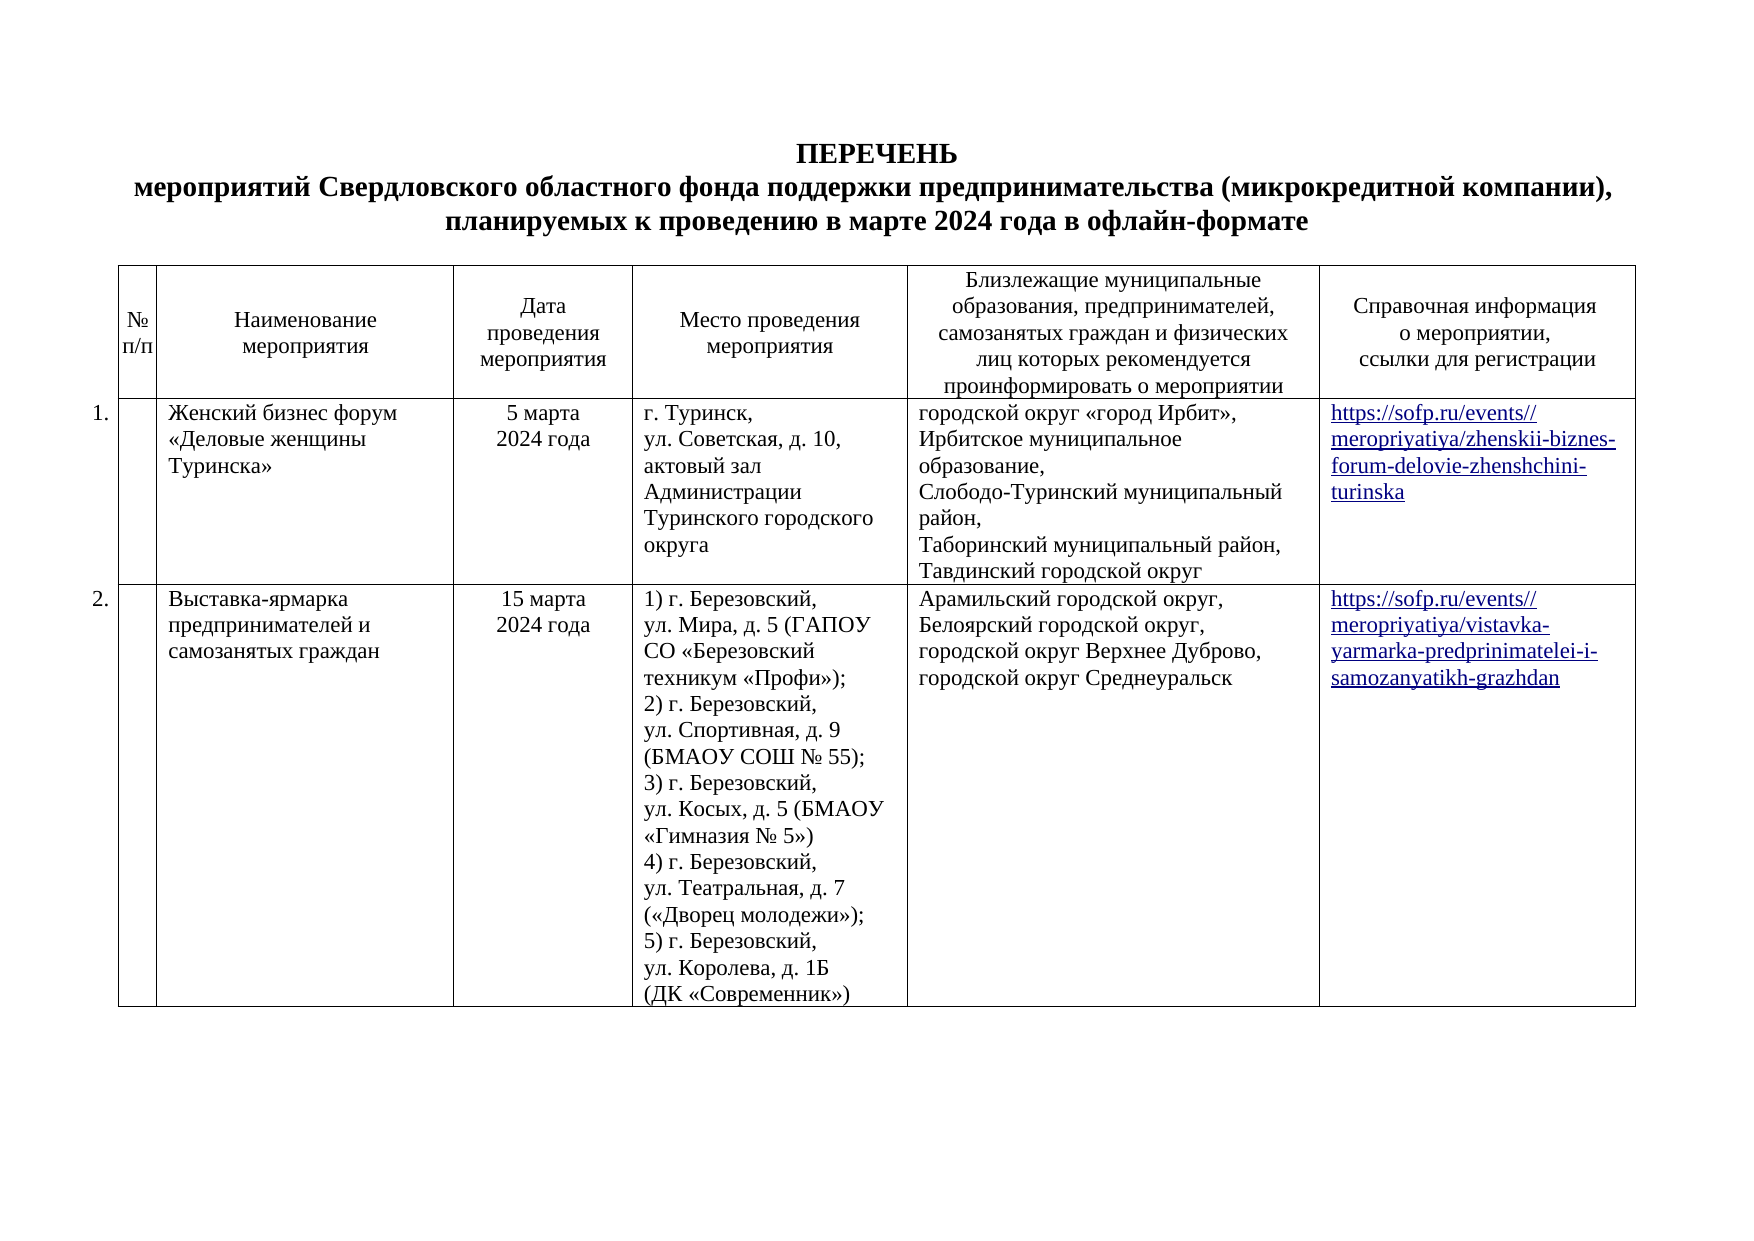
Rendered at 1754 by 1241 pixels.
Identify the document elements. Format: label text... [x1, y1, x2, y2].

table_cell 1) г. Березовский, ул. Мира, д. 5 (ГАПОУ СО «Березовский техникум «Профи»); 2) г. Березовский, ул. Спортивная, д. 9 (БМАОУ СОШ № 55); 3) г. Березовский, ул. Косых, д. 5 (БМАОУ «Гимназия № 5») 4) г. Березовский, ул. Театральная, д. 7 («Дворец молодежи»); 5) г. Березовский, ул. Королева, д. 1Б (ДК «Современник») [633, 585, 907, 1006]
table_cell г. Туринск, ул. Советская, д. 10, актовый зал Администрации Туринского городского округа [633, 399, 907, 583]
table_cell 15 марта 2024 года [454, 585, 632, 1006]
table_cell https://sofp.ru/events//meropriyatiya/zhenskii-biznes-forum-delovie-zhenshchini-turinska [1320, 399, 1635, 583]
table_header Справочная информация о мероприятии, ссылки для регистрации [1320, 266, 1635, 398]
table_header Наименование мероприятия [157, 266, 453, 398]
table_cell 5 марта 2024 года [454, 399, 632, 583]
table_cell городской округ «город Ирбит», Ирбитское муниципальное образование, Слободо-Туринский муниципальный район, Таборинский муниципальный район, Тавдинский городской округ [908, 399, 1319, 583]
table_cell [119, 585, 156, 1006]
table_cell Выставка-ярмарка предпринимателей и самозанятых граждан [157, 585, 453, 1006]
text ПЕРЕЧЕНЬ [118, 136, 1636, 169]
table_cell [119, 399, 156, 583]
text планируемых к проведению в марте 2024 года в офлайн-формате [118, 203, 1636, 236]
table_cell https://sofp.ru/events//meropriyatiya/vistavka-yarmarka-predprinimatelei-i-samozanyatikh-grazhdan [1320, 585, 1635, 1006]
text мероприятий Свердловского областного фонда поддержки предпринимательства (микрокредитной компании), [118, 169, 1636, 203]
table_cell Женский бизнес форум «Деловые женщины Туринска» [157, 399, 453, 583]
table_header Место проведения мероприятия [633, 266, 907, 398]
table_header № п/п [119, 266, 156, 398]
table_header Дата проведения мероприятия [454, 266, 632, 398]
table_header Близлежащие муниципальные образования, предпринимателей, самозанятых граждан и физических лиц которых рекомендуется проинформировать о мероприятии [908, 266, 1319, 398]
table_cell Арамильский городской округ, Белоярский городской округ, городской округ Верхнее Дуброво, городской округ Среднеуральск [908, 585, 1319, 1006]
